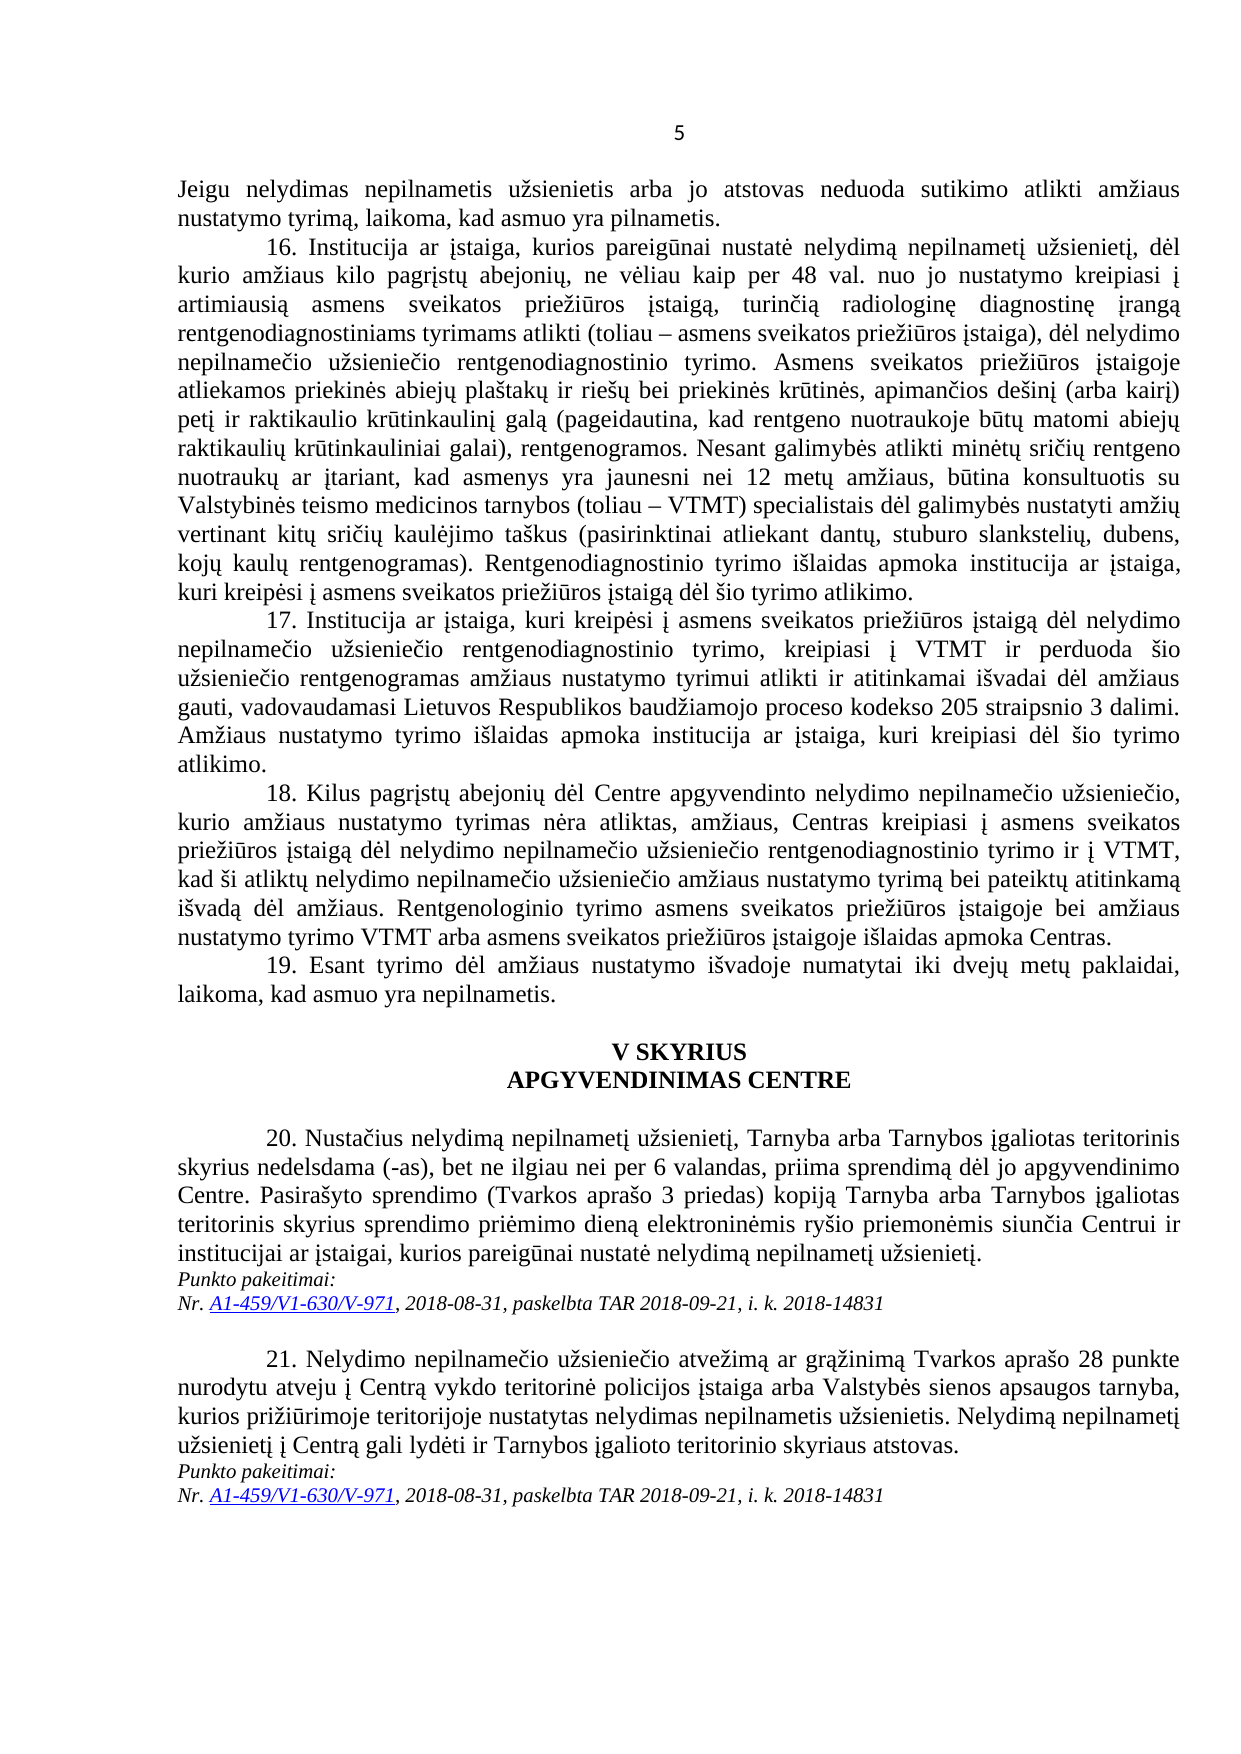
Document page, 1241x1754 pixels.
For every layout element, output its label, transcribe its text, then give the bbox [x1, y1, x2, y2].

text 16. Institucija ar įstaiga, kurios pareigūnai nustatė nelydimą nepilnametį užsienietį, dėl kurio amžiaus kilo pagrįstų abejonių, ne vėliau kaip per 48 val. nuo jo nustatymo kreipiasi į artimiausią asmens sveikatos priežiūros įstaigą, turinčią radiologinę diagnostinę įrangą rentgenodiagnostiniams tyrimams atlikti (toliau – asmens sveikatos priežiūros įstaiga), dėl nelydimo nepilnamečio užsieniečio rentgenodiagnostinio tyrimo. Asmens sveikatos priežiūros įstaigoje atliekamos priekinės abiejų plaštakų ir riešų bei priekinės krūtinės, apimančios dešinį (arba kairį) petį ir raktikaulio krūtinkaulinį galą (pageidautina, kad rentgeno nuotraukoje būtų matomi abiejų raktikaulių krūtinkauliniai galai), rentgenogramos. Nesant galimybės atlikti minėtų sričių rentgeno nuotraukų ar įtariant, kad asmenys yra jaunesni nei 12 metų amžiaus, būtina konsultuotis su Valstybinės teismo medicinos tarnybos (toliau – VTMT) specialistais dėl galimybės nustatyti amžių vertinant kitų sričių kaulėjimo taškus (pasirinktinai atliekant dantų, stuburo slankstelių, dubens, kojų kaulų rentgenogramas). Rentgenodiagnostinio tyrimo išlaidas apmoka institucija ar įstaiga, kuri kreipėsi į asmens sveikatos priežiūros įstaigą dėl šio tyrimo atlikimo. [177, 232, 1181, 606]
text Nr. A1-459/V1-630/V-971, 2018-08-31, paskelbta TAR 2018-09-21, i. k. 2018-14831 [177, 1291, 1181, 1315]
text 20. Nustačius nelydimą nepilnametį užsienietį, Tarnyba arba Tarnybos įgaliotas teritorinis skyrius nedelsdama (-as), bet ne ilgiau nei per 6 valandas, priima sprendimą dėl jo apgyvendinimo Centre. Pasirašyto sprendimo (Tvarkos aprašo 3 priedas) kopiją Tarnyba arba Tarnybos įgaliotas teritorinis skyrius sprendimo priėmimo dieną elektroninėmis ryšio priemonėmis siunčia Centrui ir institucijai ar įstaigai, kurios pareigūnai nustatė nelydimą nepilnametį užsienietį. [177, 1123, 1181, 1267]
text 21. Nelydimo nepilnamečio užsieniečio atvežimą ar grąžinimą Tvarkos aprašo 28 punkte nurodytu atveju į Centrą vykdo teritorinė policijos įstaiga arba Valstybės sienos apsaugos tarnyba, kurios prižiūrimoje teritorijoje nustatytas nelydimas nepilnametis užsienietis. Nelydimą nepilnametį užsienietį į Centrą gali lydėti ir Tarnybos įgalioto teritorinio skyriaus atstovas. [177, 1344, 1181, 1459]
text V SKYRIUS [177, 1037, 1181, 1066]
text Punkto pakeitimai: [177, 1267, 1181, 1291]
text 18. Kilus pagrįstų abejonių dėl Centre apgyvendinto nelydimo nepilnamečio užsieniečio, kurio amžiaus nustatymo tyrimas nėra atliktas, amžiaus, Centras kreipiasi į asmens sveikatos priežiūros įstaigą dėl nelydimo nepilnamečio užsieniečio rentgenodiagnostinio tyrimo ir į VTMT, kad ši atliktų nelydimo nepilnamečio užsieniečio amžiaus nustatymo tyrimą bei pateiktų atitinkamą išvadą dėl amžiaus. Rentgenologinio tyrimo asmens sveikatos priežiūros įstaigoje bei amžiaus nustatymo tyrimo VTMT arba asmens sveikatos priežiūros įstaigoje išlaidas apmoka Centras. [177, 778, 1181, 951]
text 17. Institucija ar įstaiga, kuri kreipėsi į asmens sveikatos priežiūros įstaigą dėl nelydimo nepilnamečio užsieniečio rentgenodiagnostinio tyrimo, kreipiasi į VTMT ir perduoda šio užsieniečio rentgenogramas amžiaus nustatymo tyrimui atlikti ir atitinkamai išvadai dėl amžiaus gauti, vadovaudamasi Lietuvos Respublikos baudžiamojo proceso kodekso 205 straipsnio 3 dalimi. Amžiaus nustatymo tyrimo išlaidas apmoka institucija ar įstaiga, kuri kreipiasi dėl šio tyrimo atlikimo. [177, 606, 1181, 778]
text 19. Esant tyrimo dėl amžiaus nustatymo išvadoje numatytai iki dvejų metų paklaidai, laikoma, kad asmuo yra nepilnametis. [177, 951, 1181, 1008]
text APGYVENDINIMAS CENTRE [177, 1066, 1181, 1094]
text Nr. A1-459/V1-630/V-971, 2018-08-31, paskelbta TAR 2018-09-21, i. k. 2018-14831 [177, 1483, 1181, 1507]
text Punkto pakeitimai: [177, 1459, 1181, 1483]
text Jeigu nelydimas nepilnametis užsienietis arba jo atstovas neduoda sutikimo atlikti amžiaus nustatymo tyrimą, laikoma, kad asmuo yra pilnametis. [177, 174, 1181, 232]
